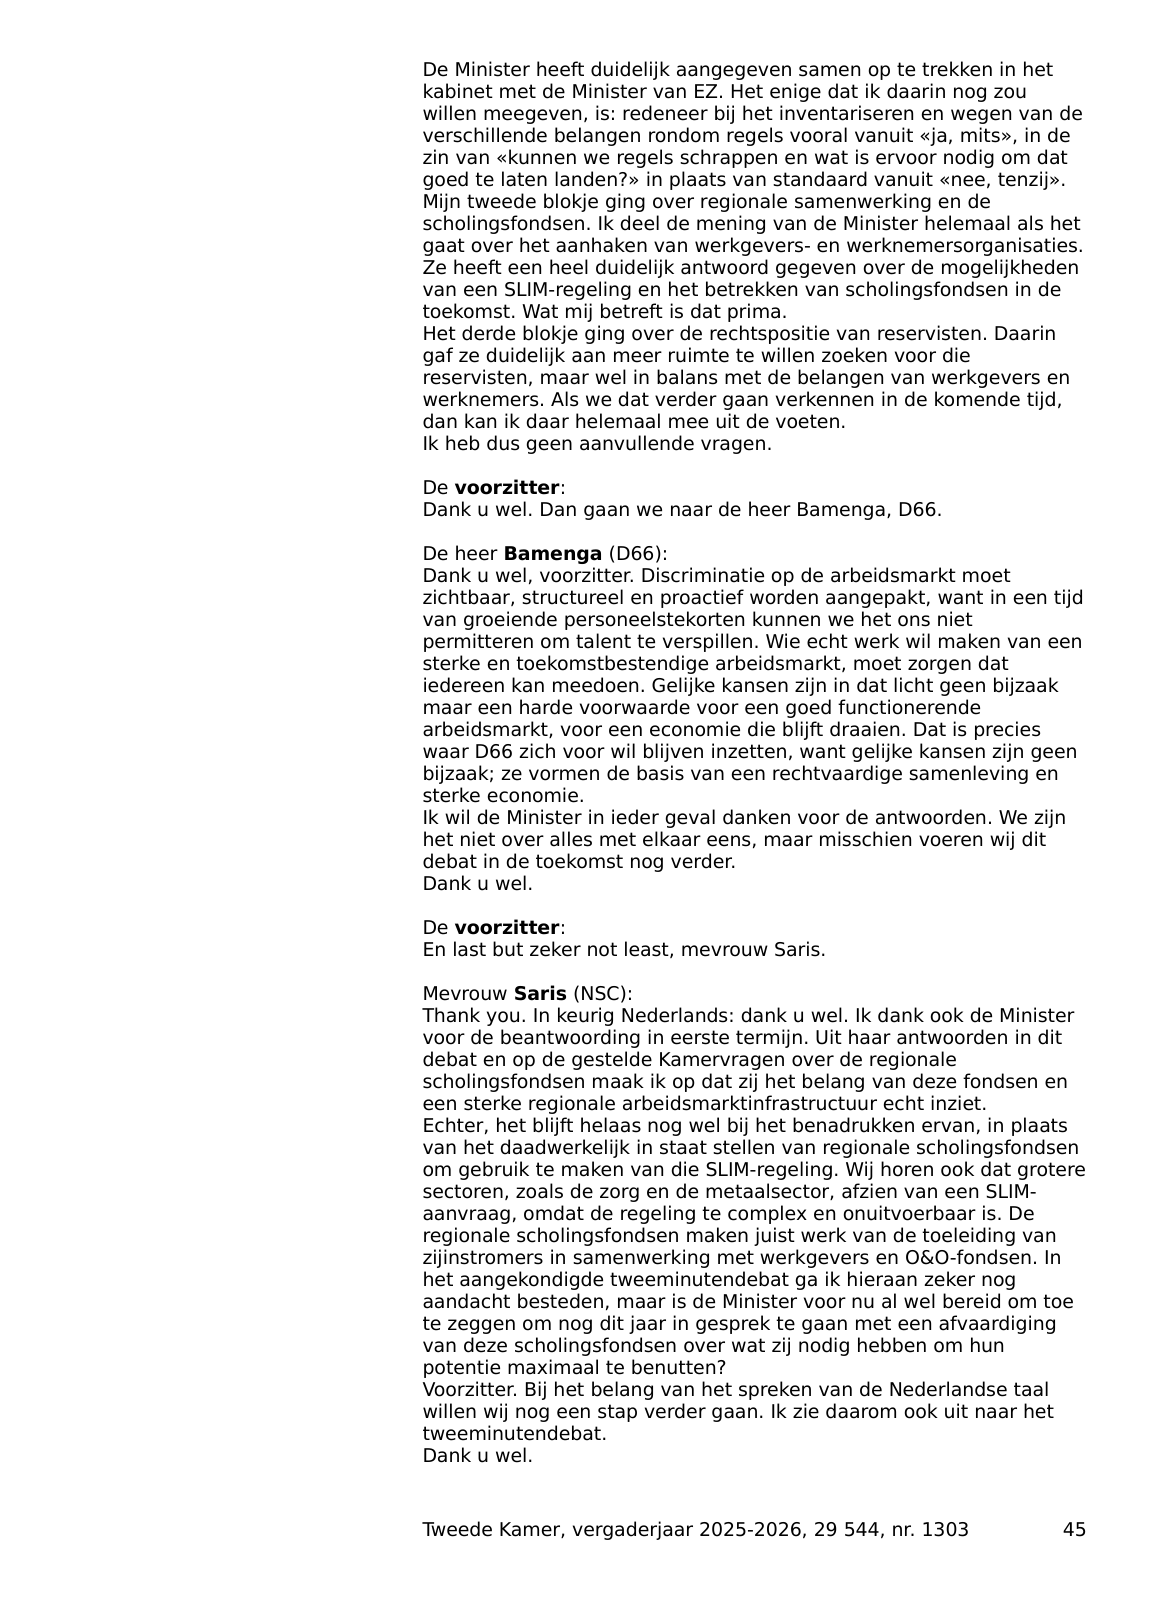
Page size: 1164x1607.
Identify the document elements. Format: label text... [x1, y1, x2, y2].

text Mevrouw Saris (NSC): [422, 983, 1087, 1005]
text Dank u wel. [422, 1444, 1087, 1467]
text De voorzitter: [422, 917, 1087, 939]
text Dank u wel, voorzitter. Discriminatie op de arbeidsmarkt moet zichtbaar, structureel en proactief worden aangepakt, want in een tijd van groeiende personeelstekorten kunnen we het ons niet permitteren om talent te verspillen. Wie echt werk wil maken van een sterke en toekomstbestendige arbeidsmarkt, moet zorgen dat iedereen kan meedoen. Gelijke kansen zijn in dat licht geen bijzaak maar een harde voorwaarde voor een goed functionerende arbeidsmarkt, voor een economie die blijft draaien. Dat is precies waar D66 zich voor wil blijven inzetten, want gelijke kansen zijn geen bijzaak; ze vormen de basis van een rechtvaardige samenleving en sterke economie. [422, 565, 1087, 807]
text Mijn tweede blokje ging over regionale samenwerking en de scholingsfondsen. Ik deel de mening van de Minister helemaal als het gaat over het aanhaken van werkgevers- en werknemersorganisaties. Ze heeft een heel duidelijk antwoord gegeven over de mogelijkheden van een SLIM-regeling en het betrekken van scholingsfondsen in de toekomst. Wat mij betreft is dat prima. [422, 191, 1087, 323]
text De heer Bamenga (D66): [422, 543, 1087, 565]
text De voorzitter: [422, 477, 1087, 499]
text Dank u wel. Dan gaan we naar de heer Bamenga, D66. [422, 499, 1087, 521]
text Ik wil de Minister in ieder geval danken voor de antwoorden. We zijn het niet over alles met elkaar eens, maar misschien voeren wij dit debat in de toekomst nog verder. [422, 807, 1087, 873]
text Dank u wel. [422, 873, 1087, 895]
text Thank you. In keurig Nederlands: dank u wel. Ik dank ook de Minister voor de beantwoording in eerste termijn. Uit haar antwoorden in dit debat en op de gestelde Kamervragen over de regionale scholingsfondsen maak ik op dat zij het belang van deze fondsen en een sterke regionale arbeidsmarktinfrastructuur echt inziet. [422, 1005, 1087, 1115]
text Echter, het blijft helaas nog wel bij het benadrukken ervan, in plaats van het daadwerkelijk in staat stellen van regionale scholingsfondsen om gebruik te maken van die SLIM-regeling. Wij horen ook dat grotere sectoren, zoals de zorg en de metaalsector, afzien van een SLIM-aanvraag, omdat de regeling te complex en onuitvoerbaar is. De regionale scholingsfondsen maken juist werk van de toeleiding van zijinstromers in samenwerking met werkgevers en O&O-fondsen. In het aangekondigde tweeminutendebat ga ik hieraan zeker nog aandacht besteden, maar is de Minister voor nu al wel bereid om toe te zeggen om nog dit jaar in gesprek te gaan met een afvaardiging van deze scholingsfondsen over wat zij nodig hebben om hun potentie maximaal te benutten? [422, 1115, 1087, 1379]
text De Minister heeft duidelijk aangegeven samen op te trekken in het kabinet met de Minister van EZ. Het enige dat ik daarin nog zou willen meegeven, is: redeneer bij het inventariseren en wegen van de verschillende belangen rondom regels vooral vanuit «ja, mits», in de zin van «kunnen we regels schrappen en wat is ervoor nodig om dat goed te laten landen?» in plaats van standaard vanuit «nee, tenzij». [422, 59, 1087, 191]
text En last but zeker not least, mevrouw Saris. [422, 939, 1087, 961]
text Voorzitter. Bij het belang van het spreken van de Nederlandse taal willen wij nog een stap verder gaan. Ik zie daarom ook uit naar het tweeminutendebat. [422, 1379, 1087, 1444]
text Ik heb dus geen aanvullende vragen. [422, 433, 1087, 455]
text Het derde blokje ging over de rechtspositie van reservisten. Daarin gaf ze duidelijk aan meer ruimte te willen zoeken voor die reservisten, maar wel in balans met de belangen van werkgevers en werknemers. Als we dat verder gaan verkennen in de komende tijd, dan kan ik daar helemaal mee uit de voeten. [422, 323, 1087, 433]
